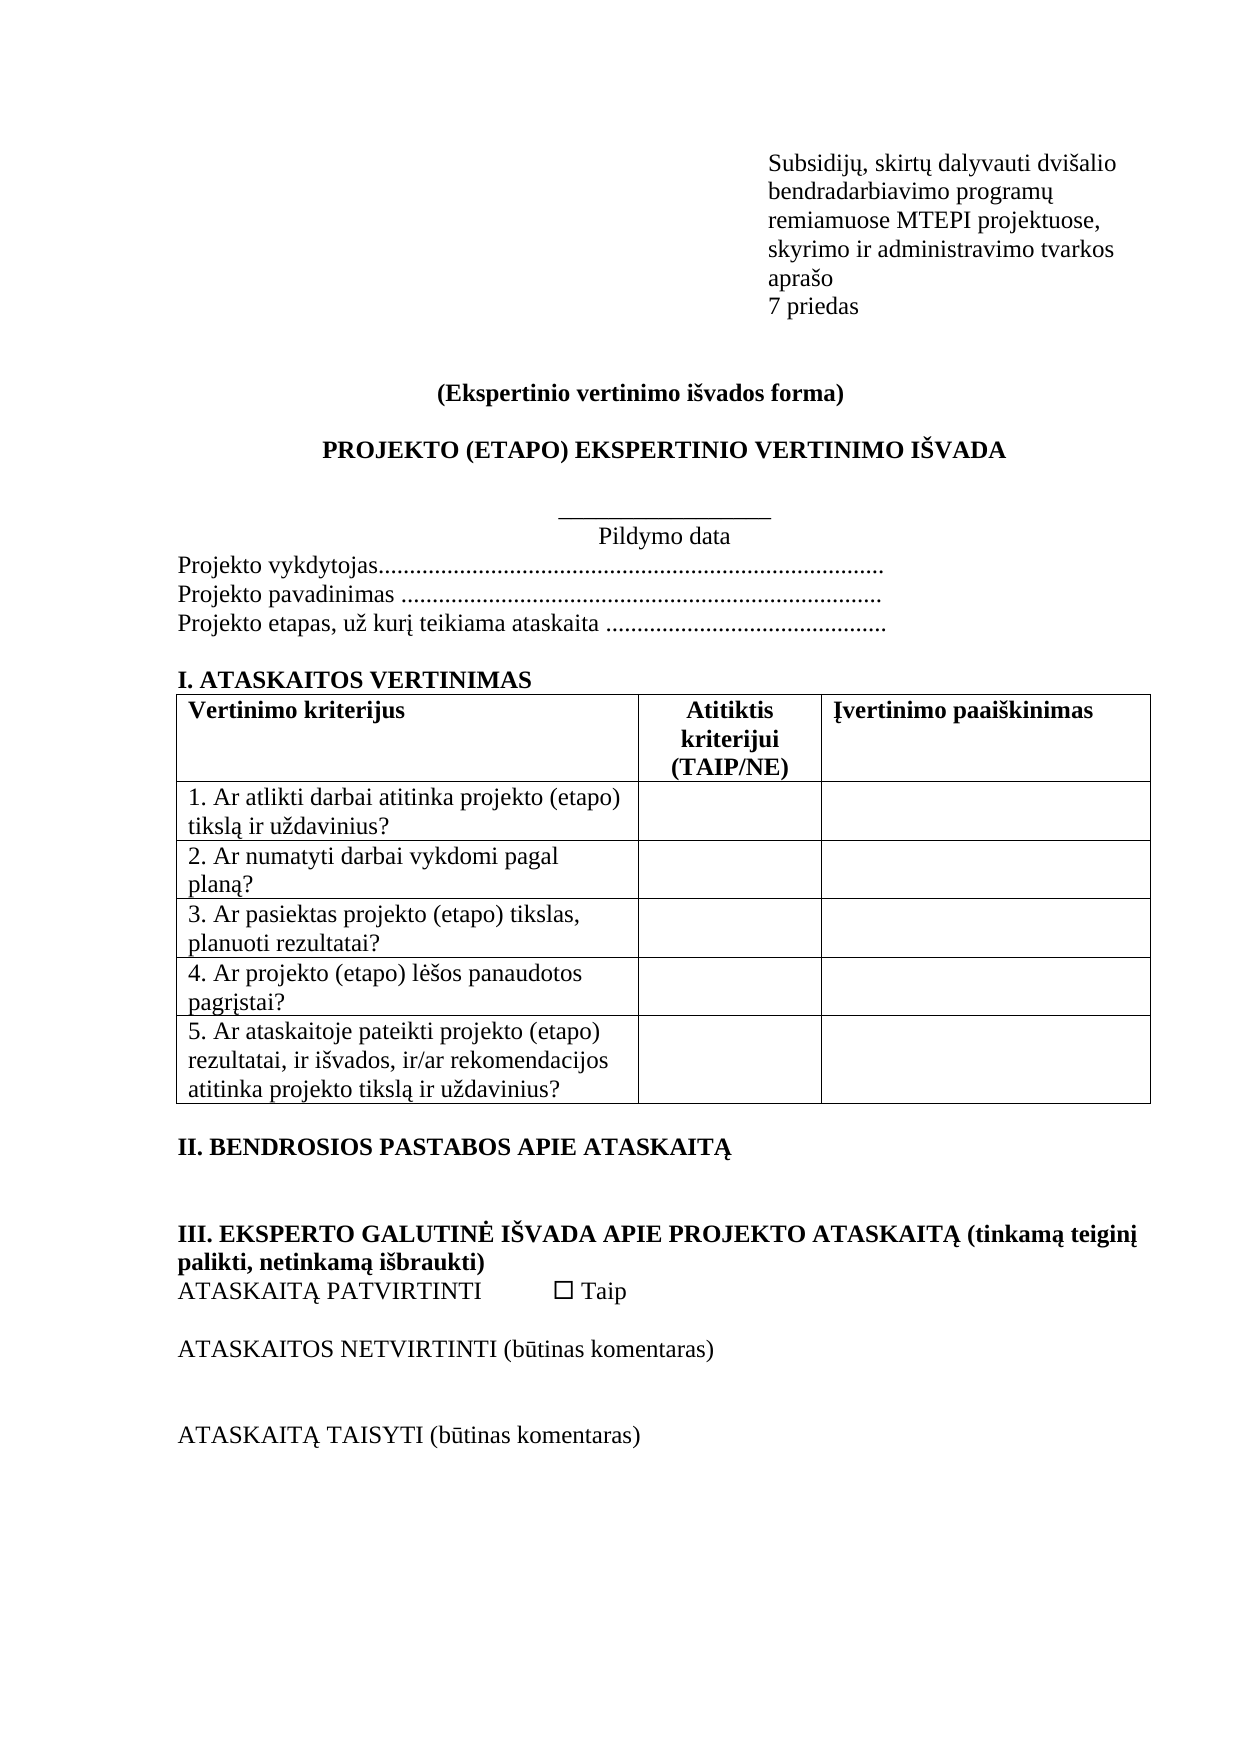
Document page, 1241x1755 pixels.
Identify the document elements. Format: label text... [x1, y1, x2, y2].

table_header Atitiktis kriterijui (TAIP/NE) [639, 695, 821, 781]
table_cell 5. Ar ataskaitoje pateikti projekto (etapo) rezultatai, ir išvados, ir/ar rekomendacijos atitinka projekto tikslą ir uždavinius? [177, 1016, 638, 1103]
table_cell [822, 1016, 1150, 1103]
text Subsidijų, skirtų dalyvauti dvišalio [768, 148, 1152, 176]
text Projekto etapas, už kurį teikiama ataskaita ............................................. [177, 608, 1152, 636]
text Projekto pavadinimas ............................................................................. [177, 579, 1152, 608]
table_cell [639, 1016, 821, 1103]
table_cell 2. Ar numatyti darbai vykdomi pagal planą? [177, 841, 638, 898]
text 7 priedas [709, 291, 1152, 320]
table_cell [639, 899, 821, 957]
table_header Vertinimo kriterijus [177, 695, 638, 781]
table_header Įvertinimo paaiškinimas [822, 695, 1150, 781]
text I. ATASKAITOS VERTINIMAS [177, 665, 1152, 694]
text bendradarbiavimo programų [768, 176, 1152, 205]
table_cell [639, 841, 821, 898]
text ATASKAITOS Netvirtinti (būtinas komentaras) [177, 1334, 1152, 1362]
table_cell 4. Ar projekto (etapo) lėšos panaudotos pagrįstai? [177, 958, 638, 1015]
table_cell 3. Ar pasiektas projekto (etapo) tikslas, planuoti rezultatai? [177, 899, 638, 957]
text II. BENDROSIOS PASTABOS APIE ATASKAITĄ [177, 1132, 1152, 1161]
table_cell [639, 958, 821, 1015]
text (Ekspertinio vertinimo išvados forma) [177, 378, 1104, 406]
text skyrimo ir administravimo tvarkos [768, 234, 1152, 263]
text _________________ [177, 493, 1152, 521]
text Ataskaitą patvirtinti  Taip [177, 1276, 1152, 1305]
text Projekto vykdytojas................................................................................. [177, 550, 1152, 579]
text Projekto (Etapo) ekspertinio vertinimo išvada [177, 435, 1152, 464]
text III. EKSPERTO GALUTINĖ IŠVADA APIE PROJEKTO ATASKAITĄ (tinkamą teiginį palikti, netinkamą išbraukti) [177, 1219, 1152, 1276]
table_cell [822, 899, 1150, 957]
table_cell [822, 958, 1150, 1015]
text Pildymo data [177, 521, 1152, 550]
table_cell [639, 782, 821, 840]
text ATASKAITĄ TAISYTI (būtinas komentaras) [177, 1420, 1152, 1449]
table_cell [822, 782, 1150, 840]
table_cell [822, 841, 1150, 898]
table_cell 1. Ar atlikti darbai atitinka projekto (etapo) tikslą ir uždavinius? [177, 782, 638, 840]
text remiamuose MTEPI projektuose, [768, 205, 1152, 234]
text aprašo [768, 263, 1152, 291]
